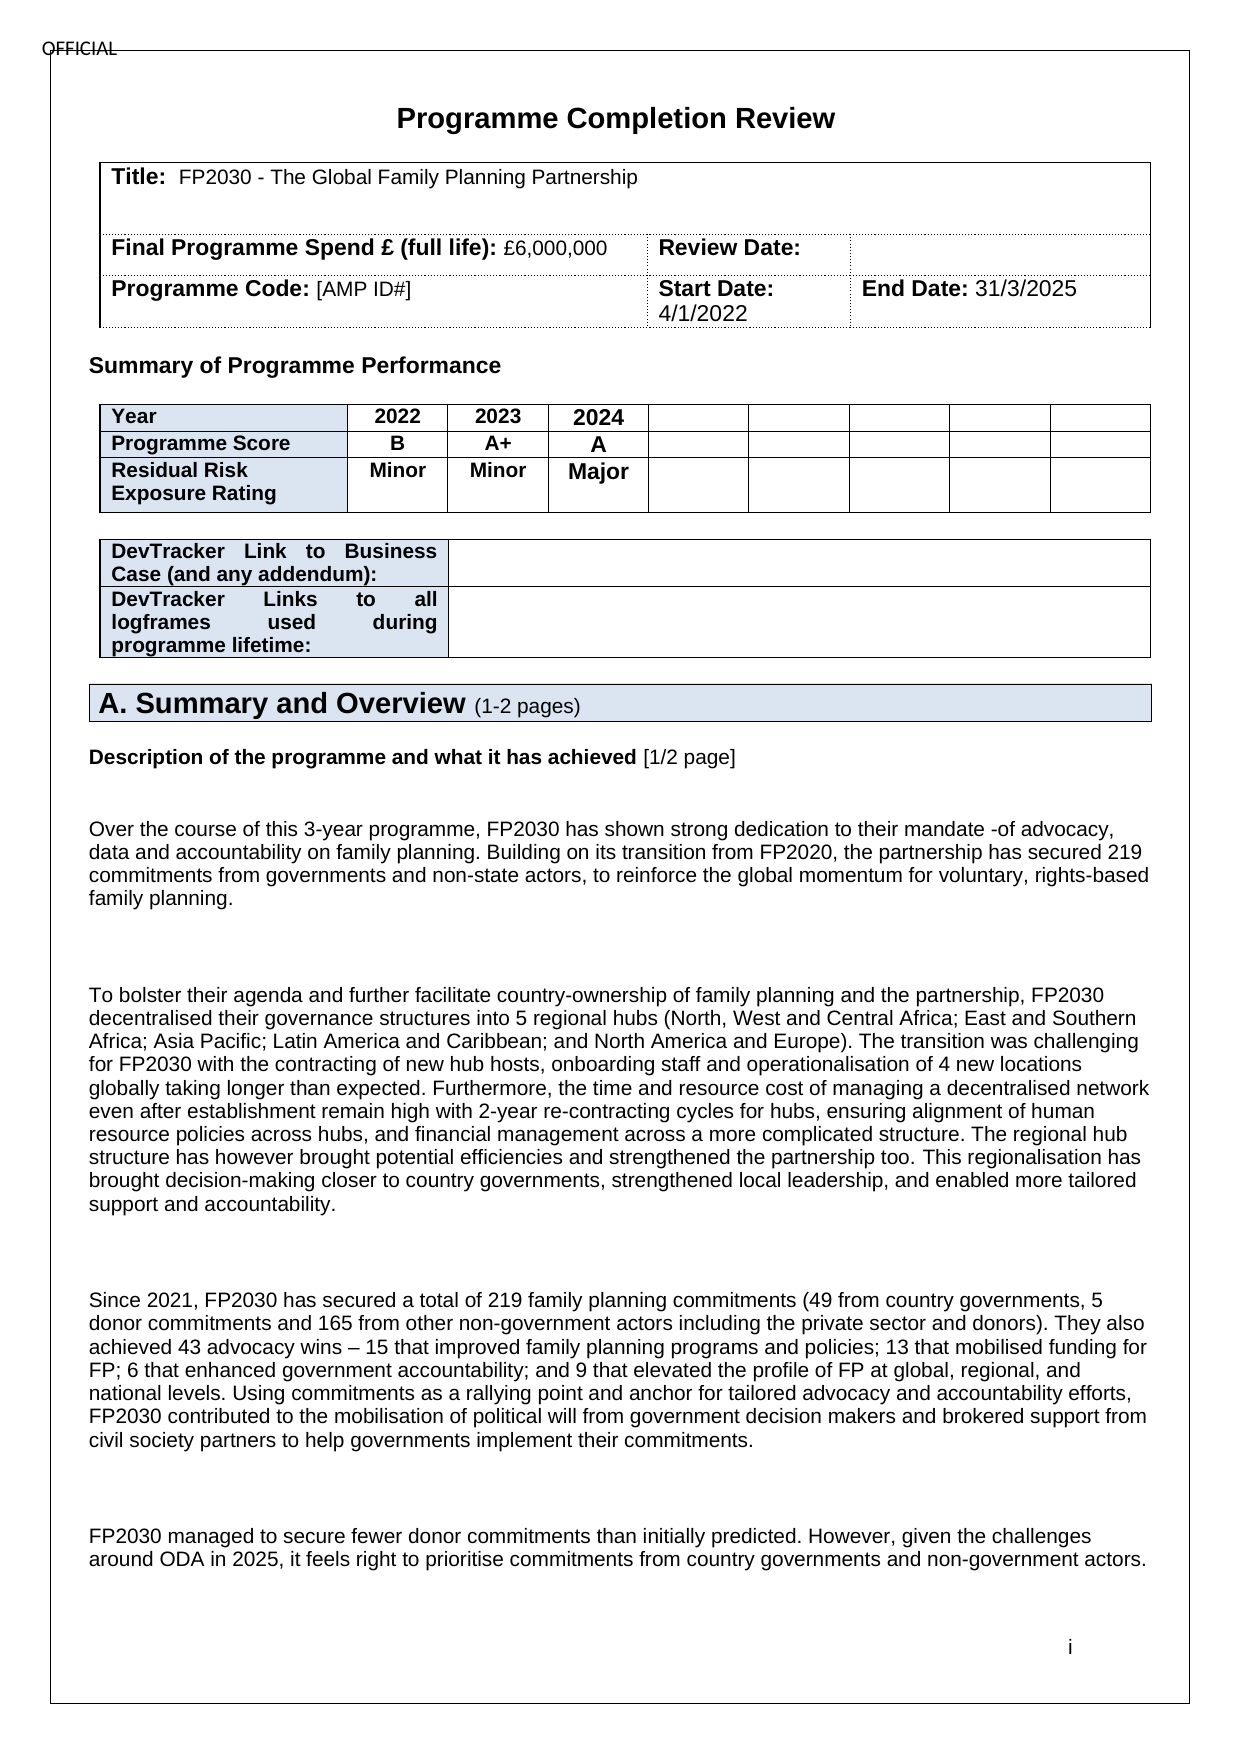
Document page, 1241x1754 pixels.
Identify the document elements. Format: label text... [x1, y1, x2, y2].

table_cell A+ [448, 432, 548, 457]
text Programme Completion Review [89, 102, 1152, 134]
table_header 2022 [348, 405, 447, 431]
table_header [1051, 405, 1150, 431]
text FP2030 managed to secure fewer donor commitments than initially predicted. However, given the challenges around ODA in 2025, it feels right to prioritise commitments from country governments and non-government actors. [89, 1524, 1152, 1571]
text Summary of Programme Performance [89, 353, 1152, 378]
table_cell Residual Risk Exposure Rating [101, 458, 347, 512]
table_cell [1051, 458, 1150, 512]
table_cell Programme Score [101, 432, 347, 457]
table_cell Review Date: [647, 234, 850, 275]
table_header Title: FP2030 - The Global Family Planning Partnership [101, 163, 1150, 234]
table_header [449, 540, 1150, 586]
text Description of the programme and what it has achieved [1/2 page] [89, 746, 1152, 769]
table_cell [449, 587, 1150, 657]
table_header [950, 405, 1050, 431]
table_cell [749, 432, 849, 457]
table_cell End Date: 31/3/2025 [850, 275, 1150, 327]
table_cell [649, 458, 748, 512]
table_cell [1051, 432, 1150, 457]
table_cell [950, 458, 1050, 512]
table_cell [950, 432, 1050, 457]
table_header [850, 405, 949, 431]
table_cell [850, 432, 949, 457]
table_header [649, 405, 748, 431]
text To bolster their agenda and further facilitate country-ownership of family planning and the partnership, FP2030 decentralised their governance structures into 5 regional hubs (North, West and Central Africa; East and Southern Africa; Asia Pacific; Latin America and Caribbean; and North America and Europe). The transition was challenging for FP2030 with the contracting of new hub hosts, onboarding staff and operationalisation of 4 new locations globally taking longer than expected. Furthermore, the time and resource cost of managing a decentralised network even after establishment remain high with 2-year re-contracting cycles for hubs, ensuring alignment of human resource policies across hubs, and financial management across a more complicated structure. The regional hub structure has however brought potential efficiencies and strengthened the partnership too. This regionalisation has brought decision-making closer to country governments, strengthened local leadership, and enabled more tailored support and accountability. [89, 983, 1152, 1216]
text A. Summary and Overview (1-2 pages) [90, 685, 1151, 721]
table_cell [850, 234, 1150, 275]
table_cell DevTracker Links to all logframes used during programme lifetime: [101, 587, 448, 657]
table_header [749, 405, 849, 431]
table_cell Minor [448, 458, 548, 512]
table_header 2023 [448, 405, 548, 431]
text Since 2021, FP2030 has secured a total of 219 family planning commitments (49 from country governments, 5 donor commitments and 165 from other non-government actors including the private sector and donors). They also achieved 43 advocacy wins – 15 that improved family planning programs and policies; 13 that mobilised funding for FP; 6 that enhanced government accountability; and 9 that elevated the profile of FP at global, regional, and national levels. Using commitments as a rallying point and anchor for tailored advocacy and accountability efforts, FP2030 contributed to the mobilisation of political will from government decision makers and brokered support from civil society partners to help governments implement their commitments. [89, 1289, 1152, 1451]
table_header 2024 [549, 405, 648, 431]
table_cell [749, 458, 849, 512]
table_cell B [348, 432, 447, 457]
table_cell [850, 458, 949, 512]
table_cell Start Date: 4/1/2022 [647, 275, 850, 327]
table_cell Major [549, 458, 648, 512]
table_cell Minor [348, 458, 447, 512]
table_header DevTracker Link to Business Case (and any addendum): [101, 540, 448, 586]
table_cell A [549, 432, 648, 457]
table_cell [649, 432, 748, 457]
table_header Year [101, 405, 347, 431]
table_cell Programme Code: [AMP ID#] [101, 275, 647, 327]
table_cell Final Programme Spend £ (full life): £6,000,000 [101, 234, 647, 275]
text Over the course of this 3-year programme, FP2030 has shown strong dedication to their mandate -of advocacy, data and accountability on family planning. Building on its transition from FP2020, the partnership has secured 219 commitments from governments and non-state actors, to reinforce the global momentum for voluntary, rights-based family planning. [89, 817, 1152, 910]
